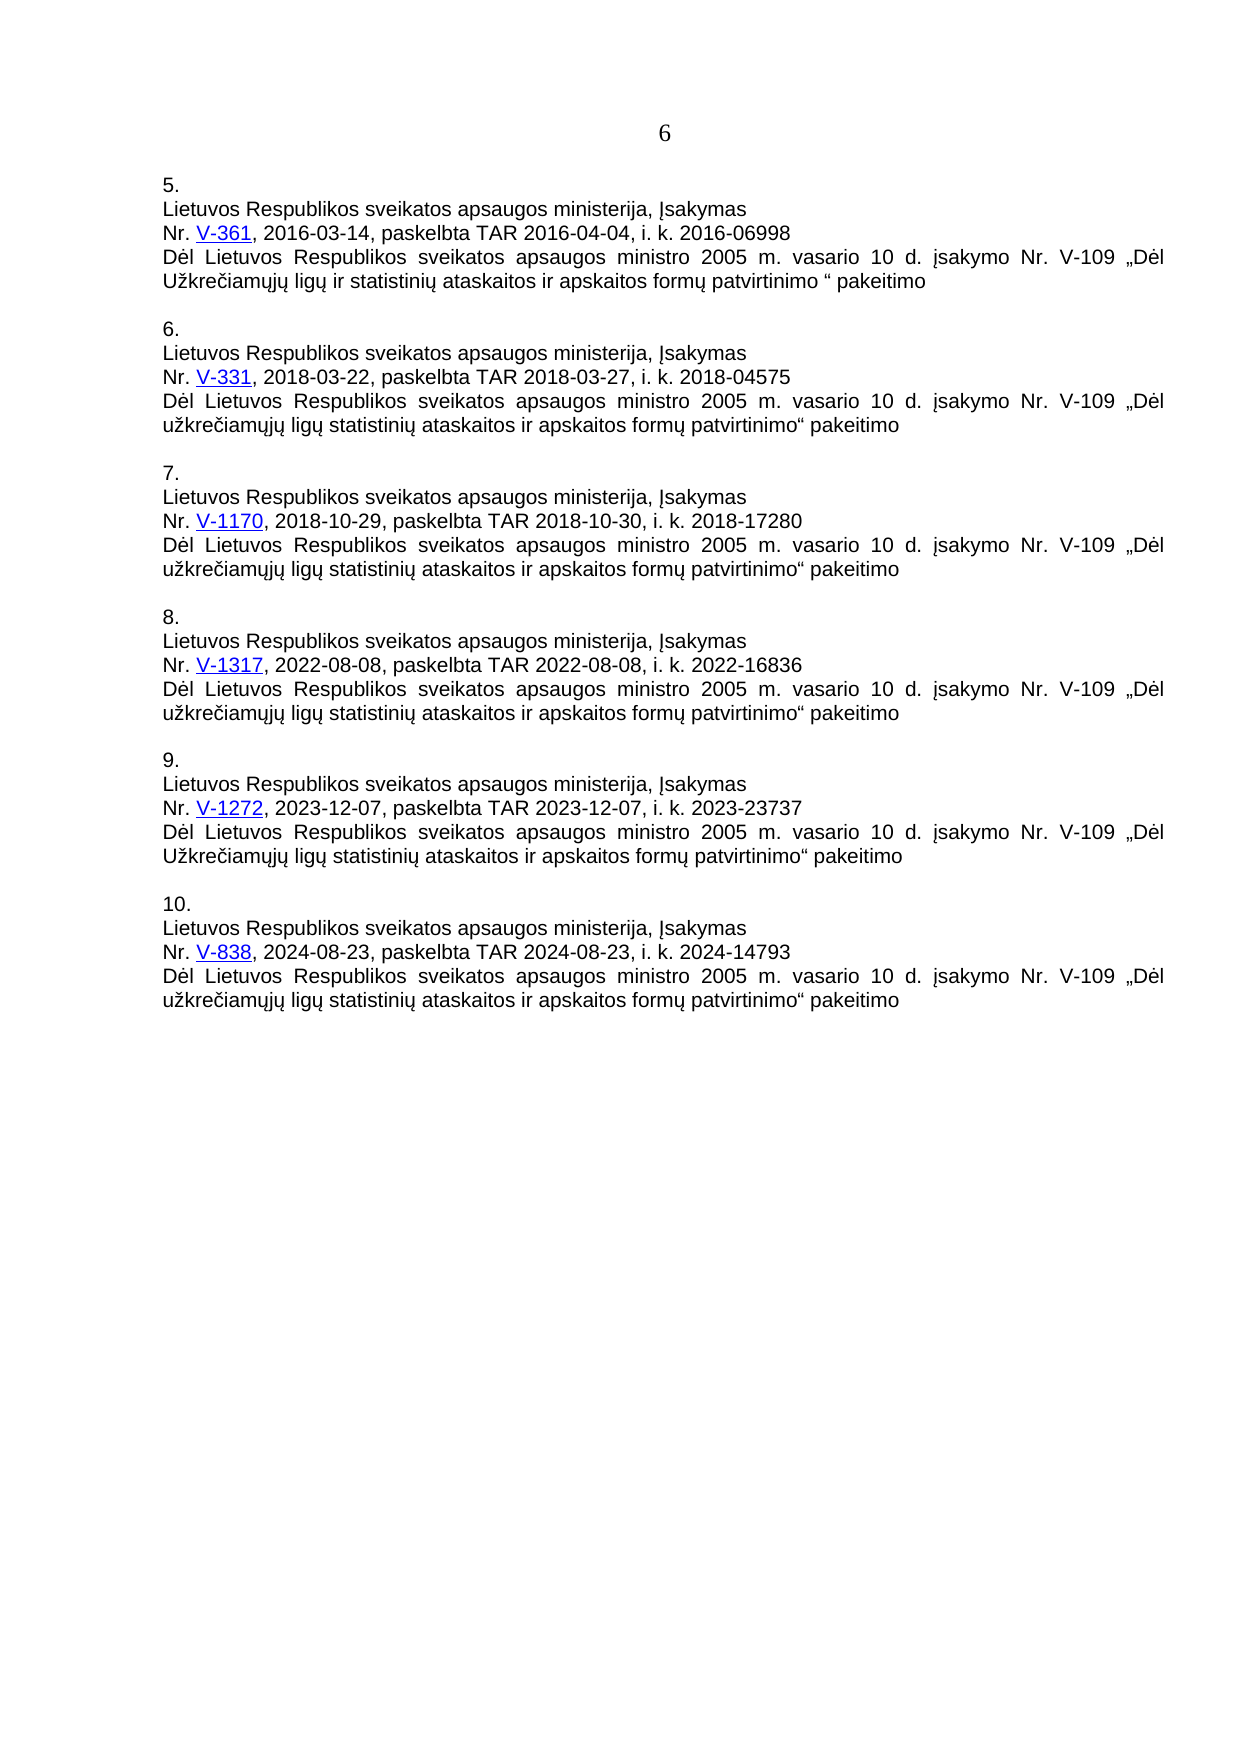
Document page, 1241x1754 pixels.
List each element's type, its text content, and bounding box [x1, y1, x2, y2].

text 5. [162, 173, 1167, 197]
text 9. [162, 748, 1167, 772]
text Dėl Lietuvos Respublikos sveikatos apsaugos ministro 2005 m. vasario 10 d. įsakymo Nr. V-109 „Dėl Užkrečiamųjų ligų statistinių ataskaitos ir apskaitos formų patvirtinimo“ pakeitimo [162, 820, 1167, 868]
text 8. [162, 604, 1167, 628]
text Nr. V-1272, 2023-12-07, paskelbta TAR 2023-12-07, i. k. 2023-23737 [162, 796, 1167, 820]
text Dėl Lietuvos Respublikos sveikatos apsaugos ministro 2005 m. vasario 10 d. įsakymo Nr. V-109 „Dėl užkrečiamųjų ligų statistinių ataskaitos ir apskaitos formų patvirtinimo“ pakeitimo [162, 389, 1167, 437]
text Nr. V-1170, 2018-10-29, paskelbta TAR 2018-10-30, i. k. 2018-17280 [162, 509, 1167, 533]
text Nr. V-1317, 2022-08-08, paskelbta TAR 2022-08-08, i. k. 2022-16836 [162, 652, 1167, 676]
text Lietuvos Respublikos sveikatos apsaugos ministerija, Įsakymas [162, 341, 1167, 365]
text Nr. V-331, 2018-03-22, paskelbta TAR 2018-03-27, i. k. 2018-04575 [162, 365, 1167, 389]
text Nr. V-361, 2016-03-14, paskelbta TAR 2016-04-04, i. k. 2016-06998 [162, 221, 1167, 245]
text Nr. V-838, 2024-08-23, paskelbta TAR 2024-08-23, i. k. 2024-14793 [162, 940, 1167, 964]
text Dėl Lietuvos Respublikos sveikatos apsaugos ministro 2005 m. vasario 10 d. įsakymo Nr. V-109 „Dėl užkrečiamųjų ligų statistinių ataskaitos ir apskaitos formų patvirtinimo“ pakeitimo [162, 676, 1167, 724]
text Lietuvos Respublikos sveikatos apsaugos ministerija, Įsakymas [162, 485, 1167, 509]
text 7. [162, 461, 1167, 485]
text 10. [162, 892, 1167, 916]
text Lietuvos Respublikos sveikatos apsaugos ministerija, Įsakymas [162, 628, 1167, 652]
text Dėl Lietuvos Respublikos sveikatos apsaugos ministro 2005 m. vasario 10 d. įsakymo Nr. V-109 „Dėl užkrečiamųjų ligų statistinių ataskaitos ir apskaitos formų patvirtinimo“ pakeitimo [162, 533, 1167, 581]
text Lietuvos Respublikos sveikatos apsaugos ministerija, Įsakymas [162, 916, 1167, 940]
text 6. [162, 317, 1167, 341]
text Dėl Lietuvos Respublikos sveikatos apsaugos ministro 2005 m. vasario 10 d. įsakymo Nr. V-109 „Dėl užkrečiamųjų ligų statistinių ataskaitos ir apskaitos formų patvirtinimo“ pakeitimo [162, 964, 1167, 1012]
text Dėl Lietuvos Respublikos sveikatos apsaugos ministro 2005 m. vasario 10 d. įsakymo Nr. V-109 „Dėl Užkrečiamųjų ligų ir statistinių ataskaitos ir apskaitos formų patvirtinimo “ pakeitimo [162, 245, 1167, 293]
text Lietuvos Respublikos sveikatos apsaugos ministerija, Įsakymas [162, 197, 1167, 221]
text Lietuvos Respublikos sveikatos apsaugos ministerija, Įsakymas [162, 772, 1167, 796]
